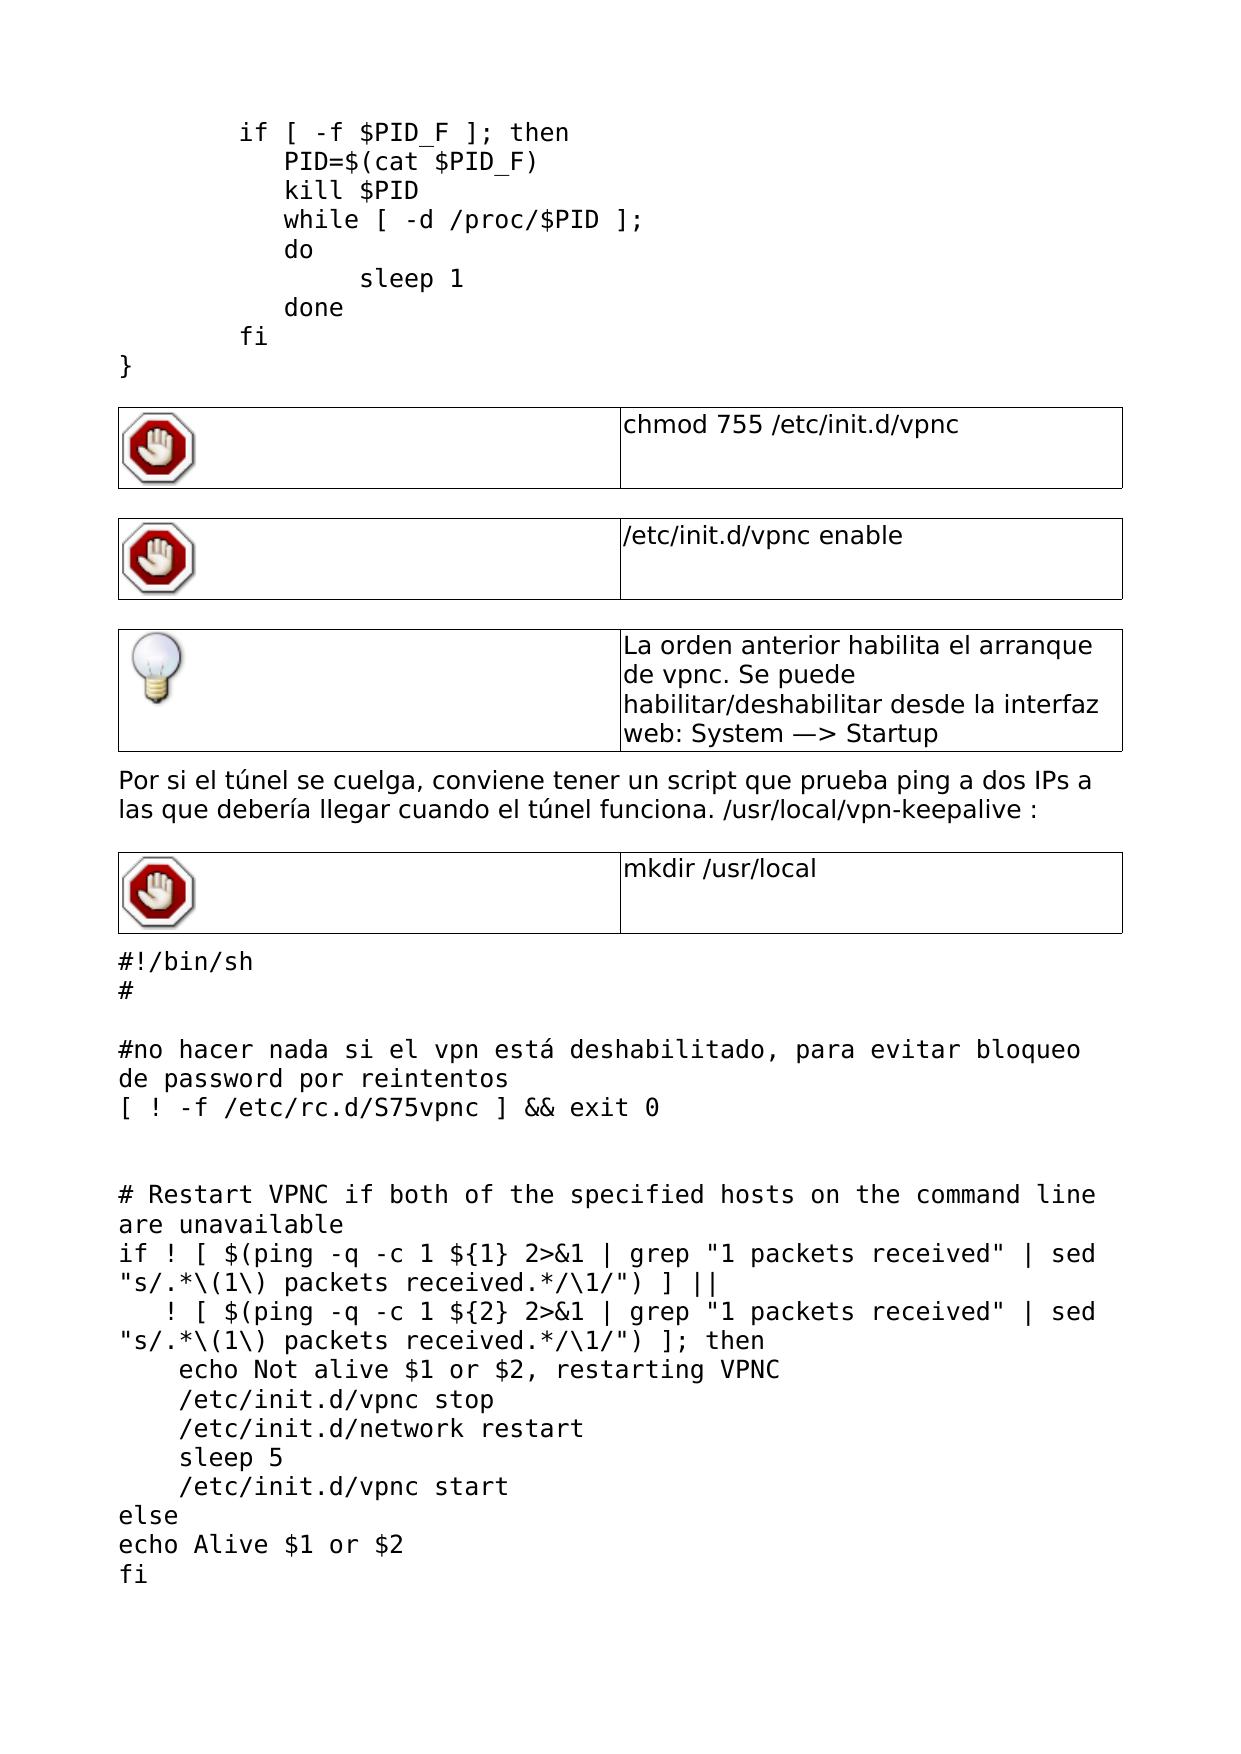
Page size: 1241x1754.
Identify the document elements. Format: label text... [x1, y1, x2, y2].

table_header /etc/init.d/vpnc enable [621, 519, 1122, 599]
table_header [119, 853, 620, 932]
text if [ -f $PID_F ]; then PID=$(cat $PID_F) kill $PID while [ -d /proc/$PID ]; do sleep 1 done fi } [118, 118, 1122, 381]
table_header La orden anterior habilita el arranque de vpnc. Se puede habilitar/deshabilitar desde la interfaz web: System —> Startup [621, 630, 1122, 751]
picture [121, 520, 197, 596]
table_header [119, 519, 620, 599]
table_header mkdir /usr/local [621, 853, 1122, 932]
text #!/bin/sh # #no hacer nada si el vpn está deshabilitado, para evitar bloqueo de password por reintentos [ ! -f /etc/rc.d/S75vpnc ] && exit 0 # Restart VPNC if both of the specified hosts on the command line are unavailable if ! [ $(ping -q -c 1 ${1} 2>&1 | grep "1 packets received" | sed "s/.*\(1\) packets received.*/\1/") ] || ! [ $(ping -q -c 1 ${2} 2>&1 | grep "1 packets received" | sed "s/.*\(1\) packets received.*/\1/") ]; then echo Not alive $1 or $2, restarting VPNC /etc/init.d/vpnc stop /etc/init.d/network restart sleep 5 /etc/init.d/vpnc start else echo Alive $1 or $2 fi [118, 947, 1122, 1589]
table_header chmod 755 /etc/init.d/vpnc [621, 408, 1122, 488]
table_header [119, 630, 620, 751]
picture [121, 631, 197, 707]
table_header [119, 408, 620, 488]
text Por si el túnel se cuelga, conviene tener un script que prueba ping a dos IPs a las que debería llegar cuando el túnel funciona. /usr/local/vpn-keepalive : [118, 766, 1122, 824]
picture [121, 854, 197, 930]
picture [121, 410, 197, 486]
